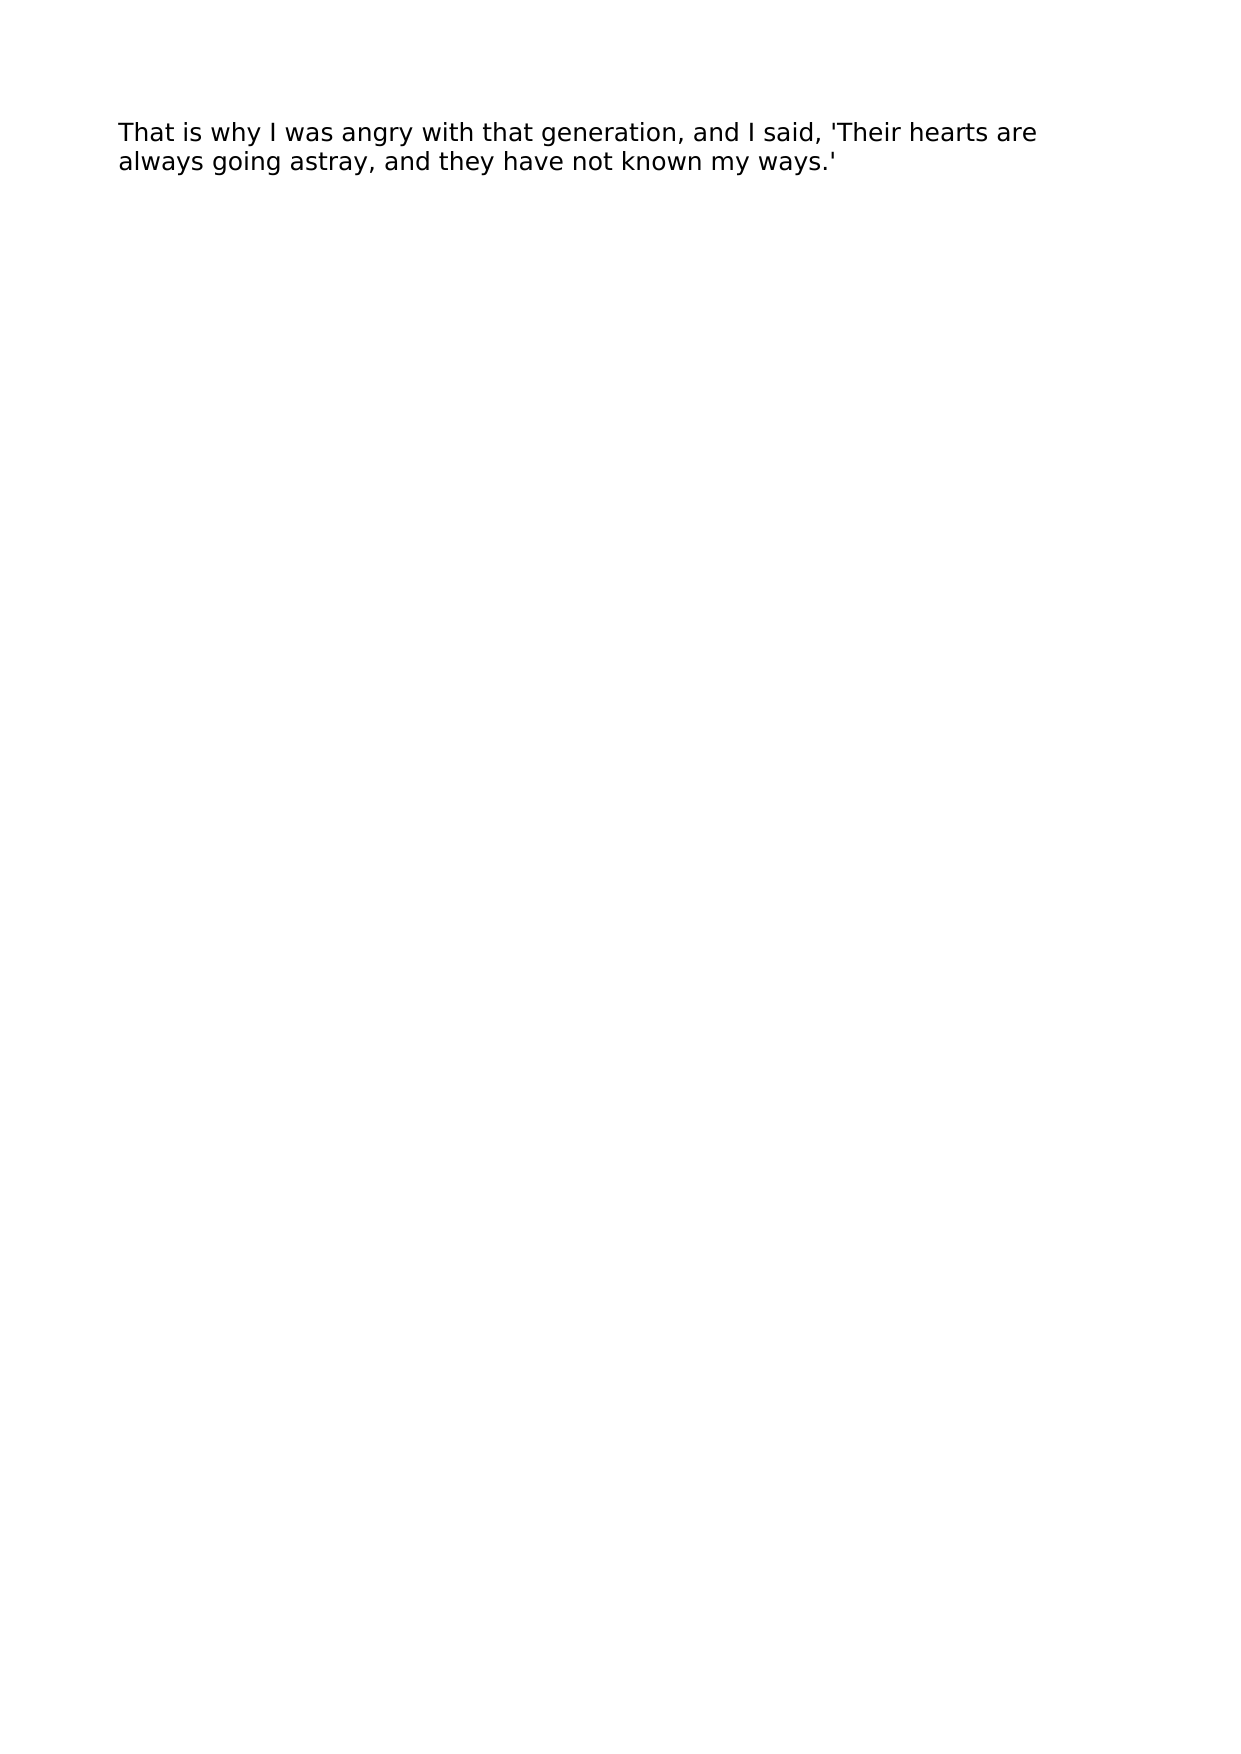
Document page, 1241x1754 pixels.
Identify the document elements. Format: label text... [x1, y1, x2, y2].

text That is why I was angry with that generation, and I said, 'Their hearts are always going astray, and they have not known my ways.' [118, 118, 1122, 176]
